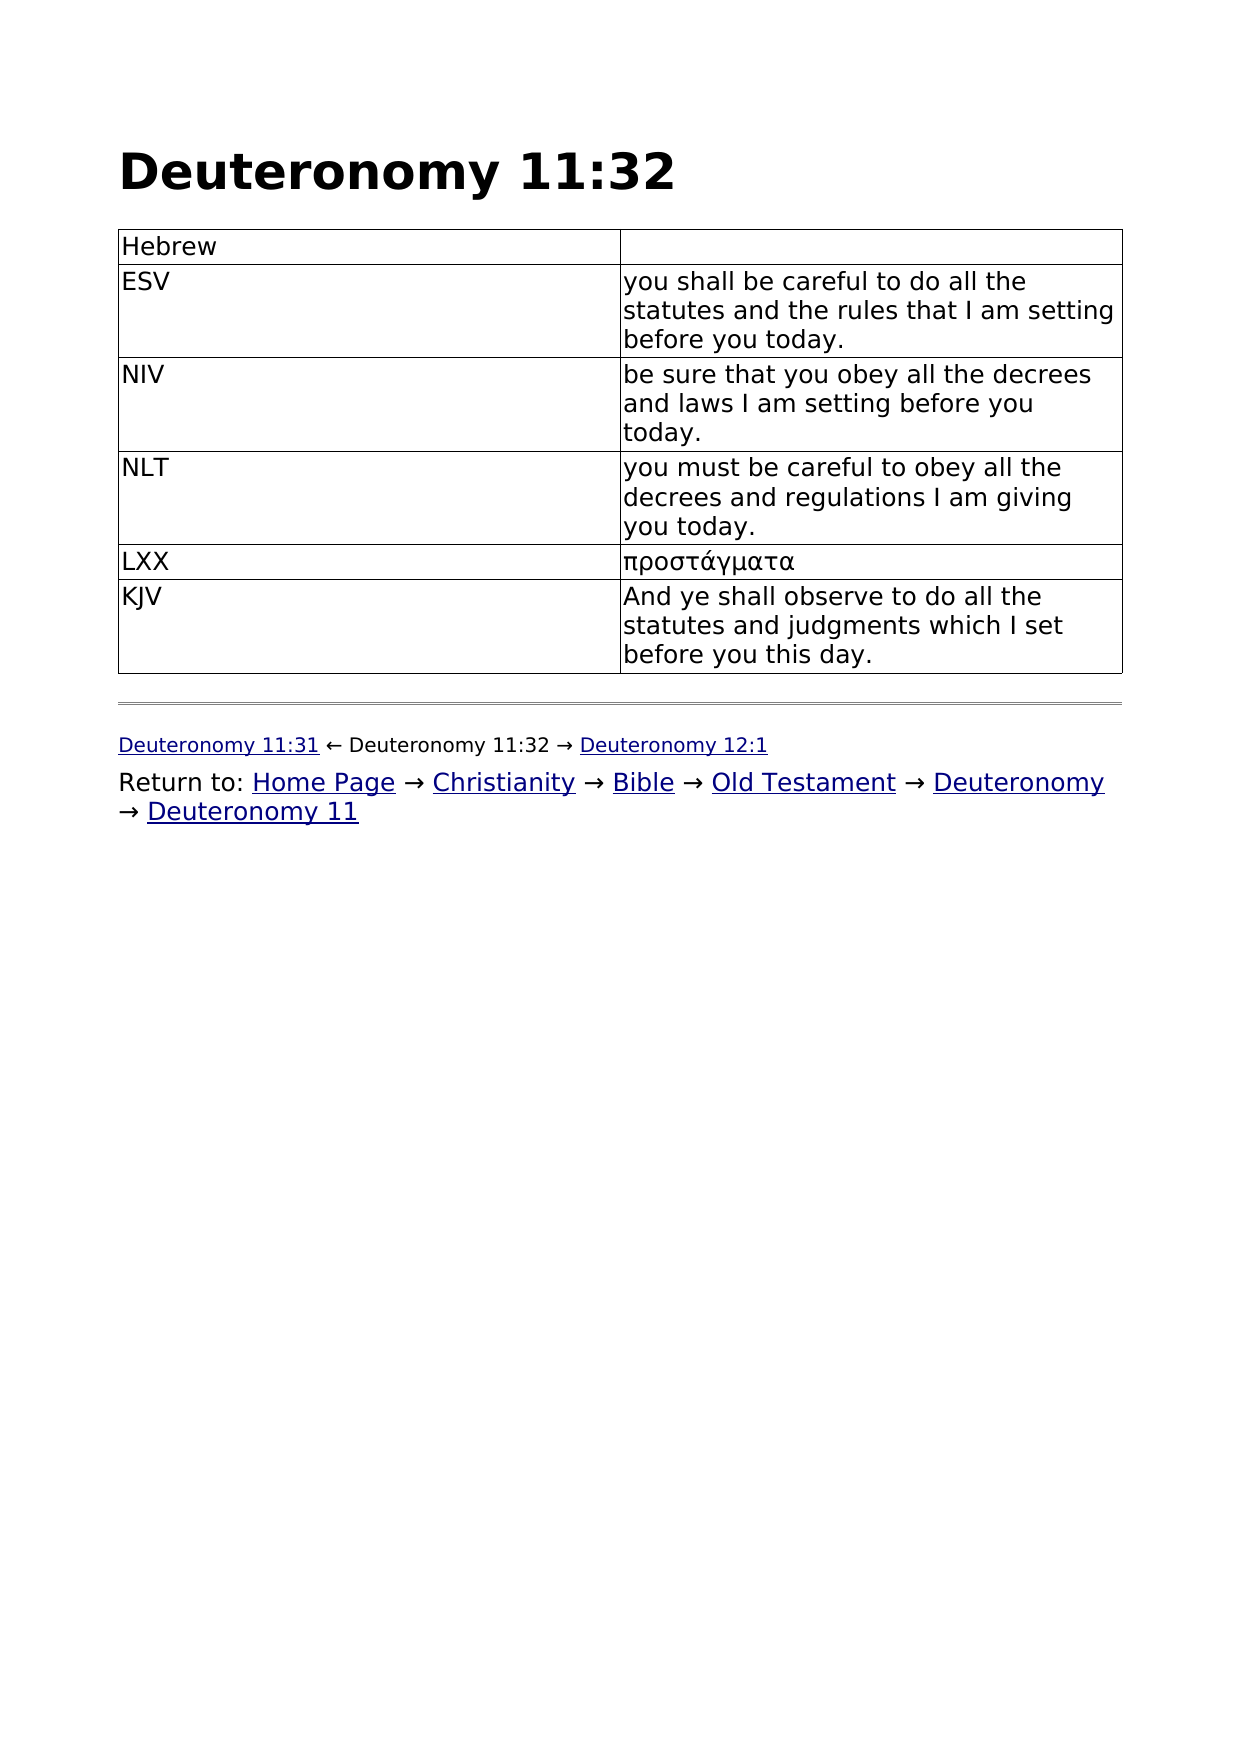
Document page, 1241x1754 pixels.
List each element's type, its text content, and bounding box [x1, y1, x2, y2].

table_cell you shall be careful to do all the statutes and the rules that I am setting before you today. [621, 265, 1122, 357]
table_cell you must be careful to obey all the decrees and regulations I am giving you today. [621, 452, 1122, 544]
table_cell NLT [119, 452, 620, 544]
text Return to: Home Page → Christianity → Bible → Old Testament → Deuteronomy → Deuteronomy 11 [118, 768, 1122, 826]
table_cell LXX [119, 545, 620, 579]
table_cell προστάγματα [621, 545, 1122, 579]
text Deuteronomy 11:31 ← Deuteronomy 11:32 → Deuteronomy 12:1 [118, 734, 1122, 768]
table_cell NIV [119, 358, 620, 451]
table_cell be sure that you obey all the decrees and laws I am setting before you today. [621, 358, 1122, 451]
table_cell KJV [119, 580, 620, 673]
table_header [621, 230, 1122, 264]
table_cell And ye shall observe to do all the statutes and judgments which I set before you this day. [621, 580, 1122, 673]
subtitle Deuteronomy 11:32 [118, 143, 1122, 201]
table_cell ESV [119, 265, 620, 357]
table_header Hebrew [119, 230, 620, 264]
